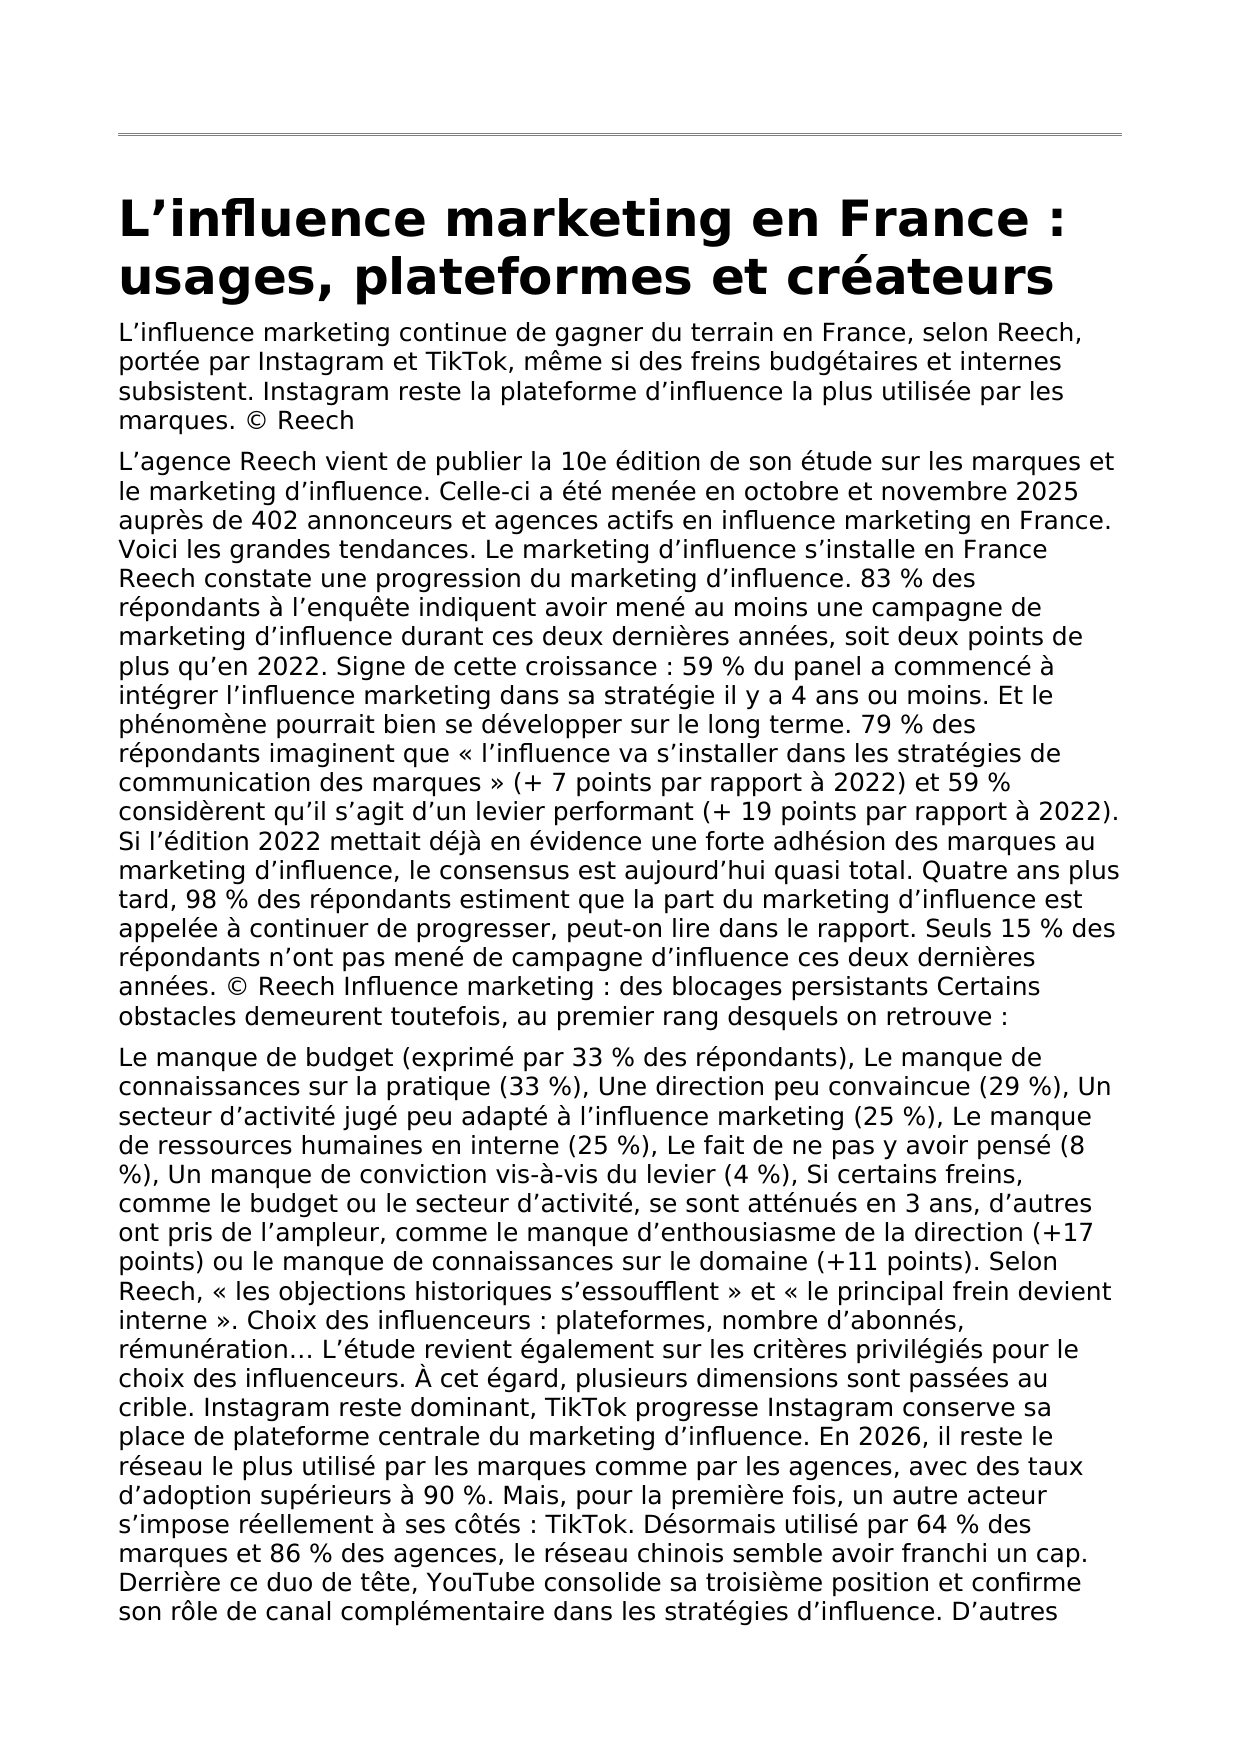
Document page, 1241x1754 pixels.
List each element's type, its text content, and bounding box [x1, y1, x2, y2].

subtitle L’influence marketing en France : usages, plateformes et créateurs [118, 189, 1122, 306]
text L’agence Reech vient de publier la 10e édition de son étude sur les marques et le marketing d’influence. Celle-ci a été menée en octobre et novembre 2025 auprès de 402 annonceurs et agences actifs en influence marketing en France. Voici les grandes tendances. Le marketing d’influence s’installe en France Reech constate une progression du marketing d’influence. 83 % des répondants à l’enquête indiquent avoir mené au moins une campagne de marketing d’influence durant ces deux dernières années, soit deux points de plus qu’en 2022. Signe de cette croissance : 59 % du panel a commencé à intégrer l’influence marketing dans sa stratégie il y a 4 ans ou moins. Et le phénomène pourrait bien se développer sur le long terme. 79 % des répondants imaginent que « l’influence va s’installer dans les stratégies de communication des marques » (+ 7 points par rapport à 2022) et 59 % considèrent qu’il s’agit d’un levier performant (+ 19 points par rapport à 2022). Si l’édition 2022 mettait déjà en évidence une forte adhésion des marques au marketing d’influence, le consensus est aujourd’hui quasi total. Quatre ans plus tard, 98 % des répondants estiment que la part du marketing d’influence est appelée à continuer de progresser, peut-on lire dans le rapport. Seuls 15 % des répondants n’ont pas mené de campagne d’influence ces deux dernières années. © Reech Influence marketing : des blocages persistants Certains obstacles demeurent toutefois, au premier rang desquels on retrouve : [118, 448, 1122, 1031]
text L’influence marketing continue de gagner du terrain en France, selon Reech, portée par Instagram et TikTok, même si des freins budgétaires et internes subsistent. Instagram reste la plateforme d’influence la plus utilisée par les marques. © Reech [118, 318, 1122, 435]
text Le manque de budget (exprimé par 33 % des répondants), Le manque de connaissances sur la pratique (33 %), Une direction peu convaincue (29 %), Un secteur d’activité jugé peu adapté à l’influence marketing (25 %), Le manque de ressources humaines en interne (25 %), Le fait de ne pas y avoir pensé (8 %), Un manque de conviction vis-à-vis du levier (4 %), Si certains freins, comme le budget ou le secteur d’activité, se sont atténués en 3 ans, d’autres ont pris de l’ampleur, comme le manque d’enthousiasme de la direction (+17 points) ou le manque de connaissances sur le domaine (+11 points). Selon Reech, « les objections historiques s’essoufflent » et « le principal frein devient interne ». Choix des influenceurs : plateformes, nombre d’abonnés, rémunération… L’étude revient également sur les critères privilégiés pour le choix des influenceurs. À cet égard, plusieurs dimensions sont passées au crible. Instagram reste dominant, TikTok progresse Instagram conserve sa place de plateforme centrale du marketing d’influence. En 2026, il reste le réseau le plus utilisé par les marques comme par les agences, avec des taux d’adoption supérieurs à 90 %. Mais, pour la première fois, un autre acteur s’impose réellement à ses côtés : TikTok. Désormais utilisé par 64 % des marques et 86 % des agences, le réseau chinois semble avoir franchi un cap. Derrière ce duo de tête, YouTube consolide sa troisième position et confirme son rôle de canal complémentaire dans les stratégies d’influence. D’autres [118, 1043, 1122, 1627]
